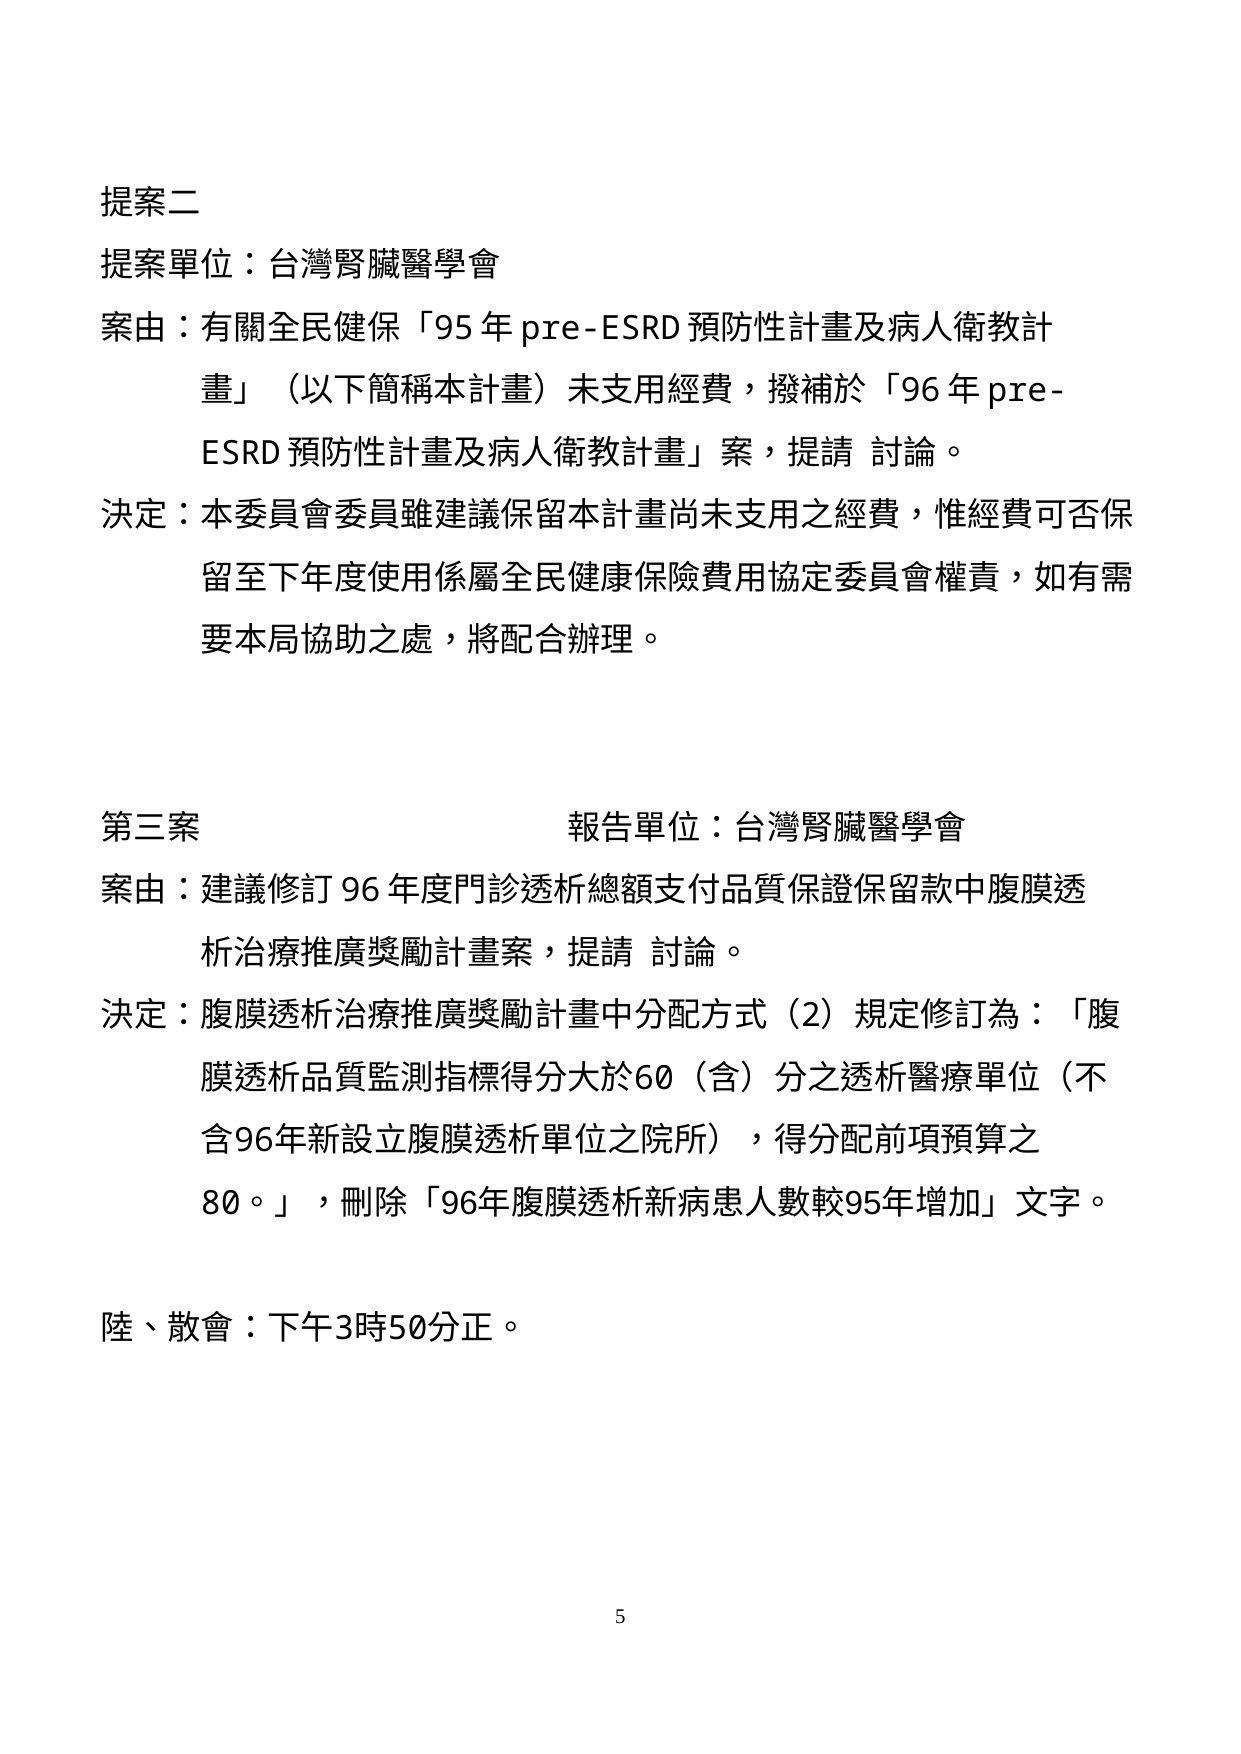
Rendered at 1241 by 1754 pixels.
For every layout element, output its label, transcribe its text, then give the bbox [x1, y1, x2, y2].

text 案由：有關全民健保「95年pre-ESRD預防性計畫及病人衛教計畫」（以下簡稱本計畫）未支用經費，撥補於「96年pre-ESRD預防性計畫及病人衛教計畫」案，提請 討論。 [100, 283, 1115, 471]
text 決定：本委員會委員雖建議保留本計畫尚未支用之經費，惟經費可否保留至下年度使用係屬全民健康保險費用協定委員會權責，如有需要本局協助之處，將配合辦理。 [101, 471, 1140, 658]
text 決定：腹膜透析治療推廣獎勵計畫中分配方式（2）規定修訂為：「腹膜透析品質監測指標得分大於60（含）分之透析醫療單位（不含96年新設立腹膜透析單位之院所），得分配前項預算之80。」，刪除「96年腹膜透析新病患人數較95年增加」文字。 [101, 971, 1140, 1221]
text 第三案 報告單位：台灣腎臟醫學會 [100, 783, 1140, 846]
text 陸、散會：下午3時50分正。 [101, 1283, 1140, 1346]
text 提案二 [100, 158, 1140, 221]
text 案由：建議修訂96年度門診透析總額支付品質保證保留款中腹膜透析治療推廣獎勵計畫案，提請 討論。 [100, 846, 1115, 971]
text 提案單位：台灣腎臟醫學會 [100, 221, 1140, 283]
